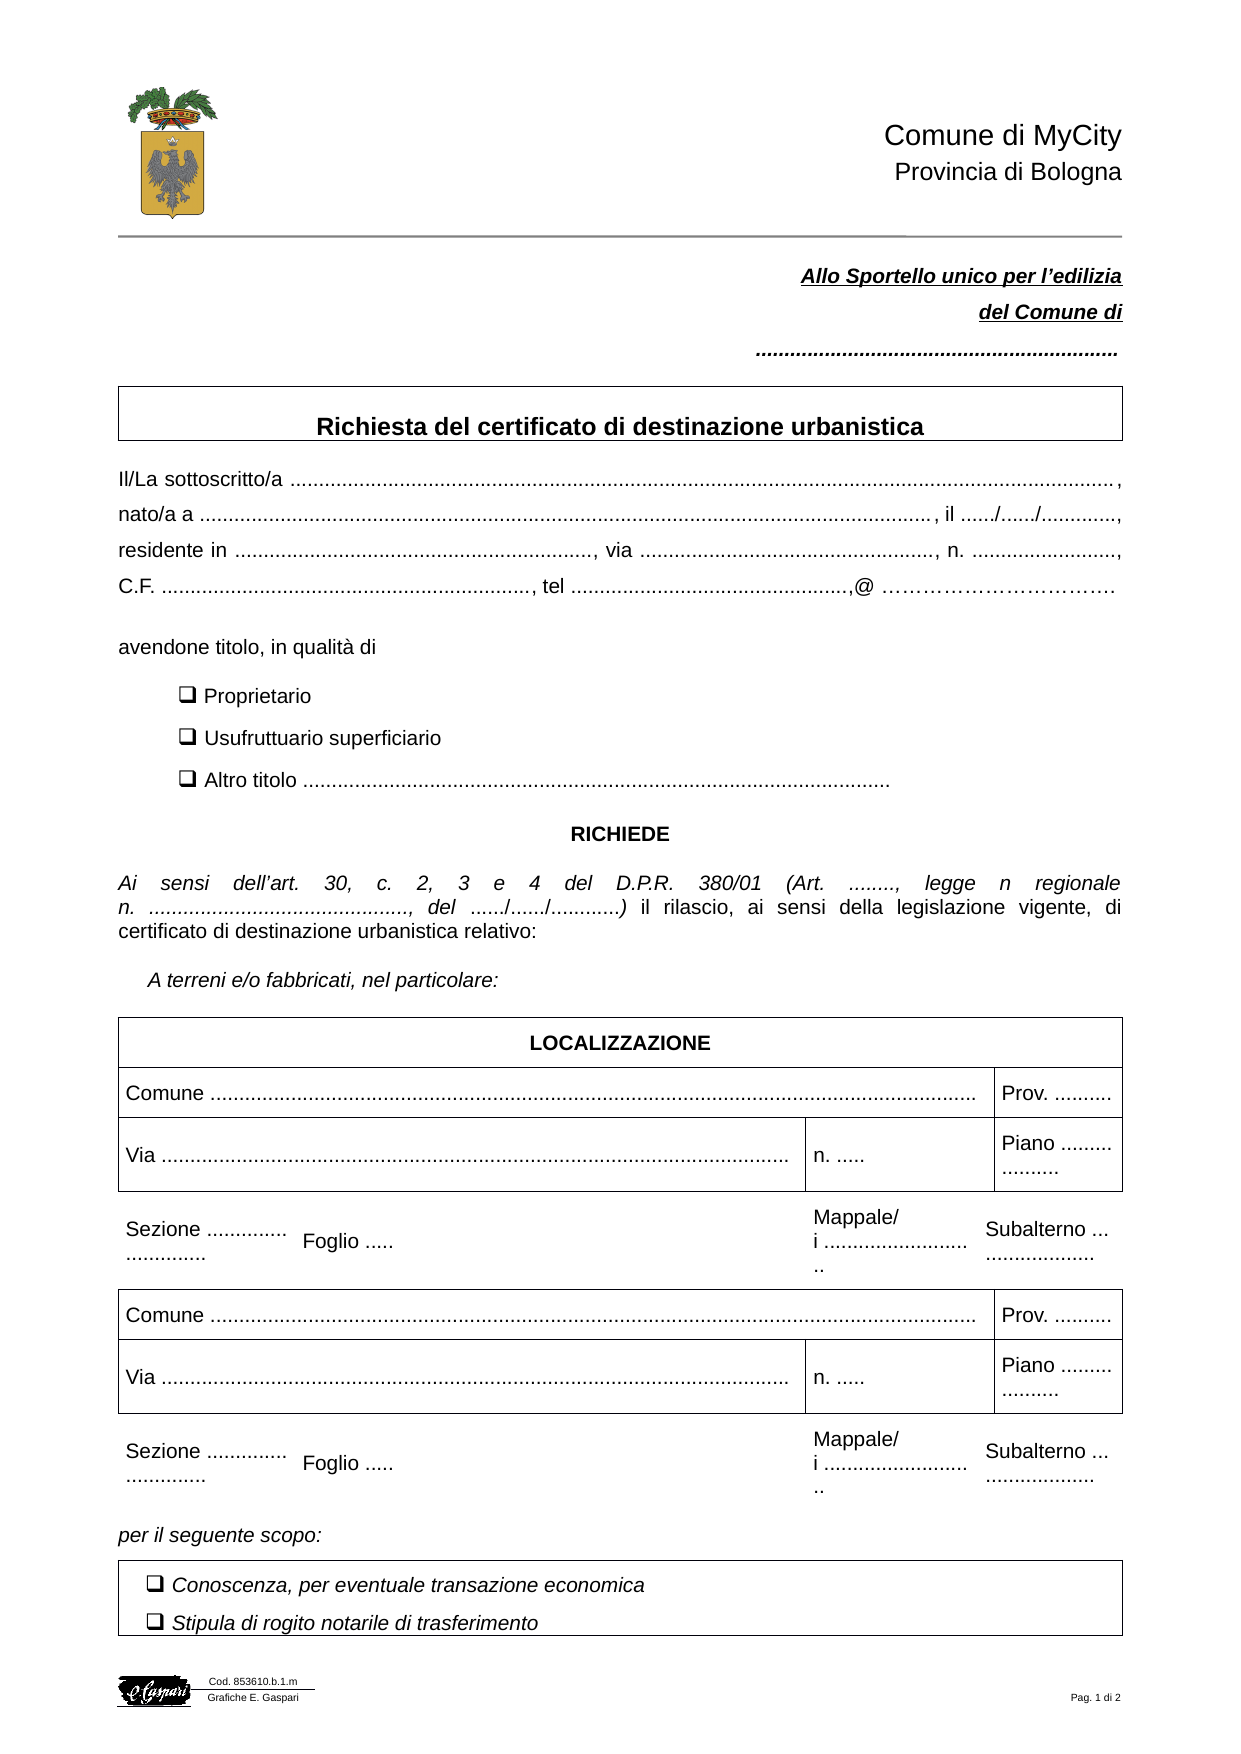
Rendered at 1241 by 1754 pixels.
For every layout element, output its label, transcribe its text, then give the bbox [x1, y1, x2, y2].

text Provincia di Bologna [224, 157, 1122, 185]
table_cell Comune ..................................................................................................................................... [119, 1290, 994, 1339]
text Allo Sportello unico per l’edilizia [118, 264, 1122, 288]
table_cell Piano ................... [995, 1118, 1122, 1191]
table_cell Subalterno ...................... [978, 1414, 1122, 1511]
table_cell Comune ..................................................................................................................................... [119, 1068, 994, 1117]
table_cell Via ............................................................................................................. [119, 1118, 805, 1191]
text del Comune di [118, 300, 1122, 324]
text ............................................................... [756, 337, 1122, 361]
table_cell Foglio ..... [295, 1192, 806, 1289]
text Il/La sottoscritto/a ..............................................................................................................................................., nato/a a ..............................................................................................................................., il ....../....../............., residente in .............................................................., via ..................................................., n. ........................., C.F. ................................................................, tel ................................................,@ ……………………………. [118, 466, 1122, 598]
table_cell Mappale/i ........................... [806, 1192, 978, 1289]
table_cell Foglio ..... [295, 1414, 806, 1511]
table_cell Mappale/i ........................... [806, 1414, 978, 1511]
table_cell Subalterno ...................... [978, 1192, 1122, 1289]
table_header LOCALIZZAZIONE [119, 1018, 1122, 1067]
table_cell n. ..... [806, 1340, 994, 1413]
text Comune di MyCity [224, 118, 1122, 152]
text Ai sensi dell’art. 30, c. 2, 3 e 4 del D.P.R. 380/01 (Art. ........, legge n regionale n. ............................................., del ....../....../............) il rilascio, ai sensi della legislazione vigente, di certificato di destinazione urbanistica relativo: [118, 871, 1122, 943]
text  Usufruttuario superficiario [177, 725, 1122, 750]
text RICHIEDE [118, 822, 1122, 846]
picture [117, 1674, 191, 1706]
table_header  Conoscenza, per eventuale transazione economica  Stipula di rogito notarile di trasferimento [119, 1561, 1122, 1635]
table_cell Sezione ............................ [118, 1414, 295, 1511]
table_cell Via ............................................................................................................. [119, 1340, 805, 1413]
table_cell Piano ................... [995, 1340, 1122, 1413]
text avendone titolo, in qualità di [118, 635, 1122, 659]
table_cell n. ..... [806, 1118, 994, 1191]
text A terreni e/o fabbricati, nel particolare: [148, 968, 1122, 992]
table_cell Prov. .......... [995, 1068, 1122, 1117]
table_cell Prov. .......... [995, 1290, 1122, 1339]
table_header Richiesta del certificato di destinazione urbanistica [119, 387, 1122, 440]
picture [122, 87, 224, 219]
text per il seguente scopo: [118, 1523, 1122, 1547]
text  Altro titolo ...................................................................................................... [177, 768, 1122, 792]
text  Proprietario [177, 683, 1122, 708]
table_cell Sezione ............................ [118, 1192, 295, 1289]
